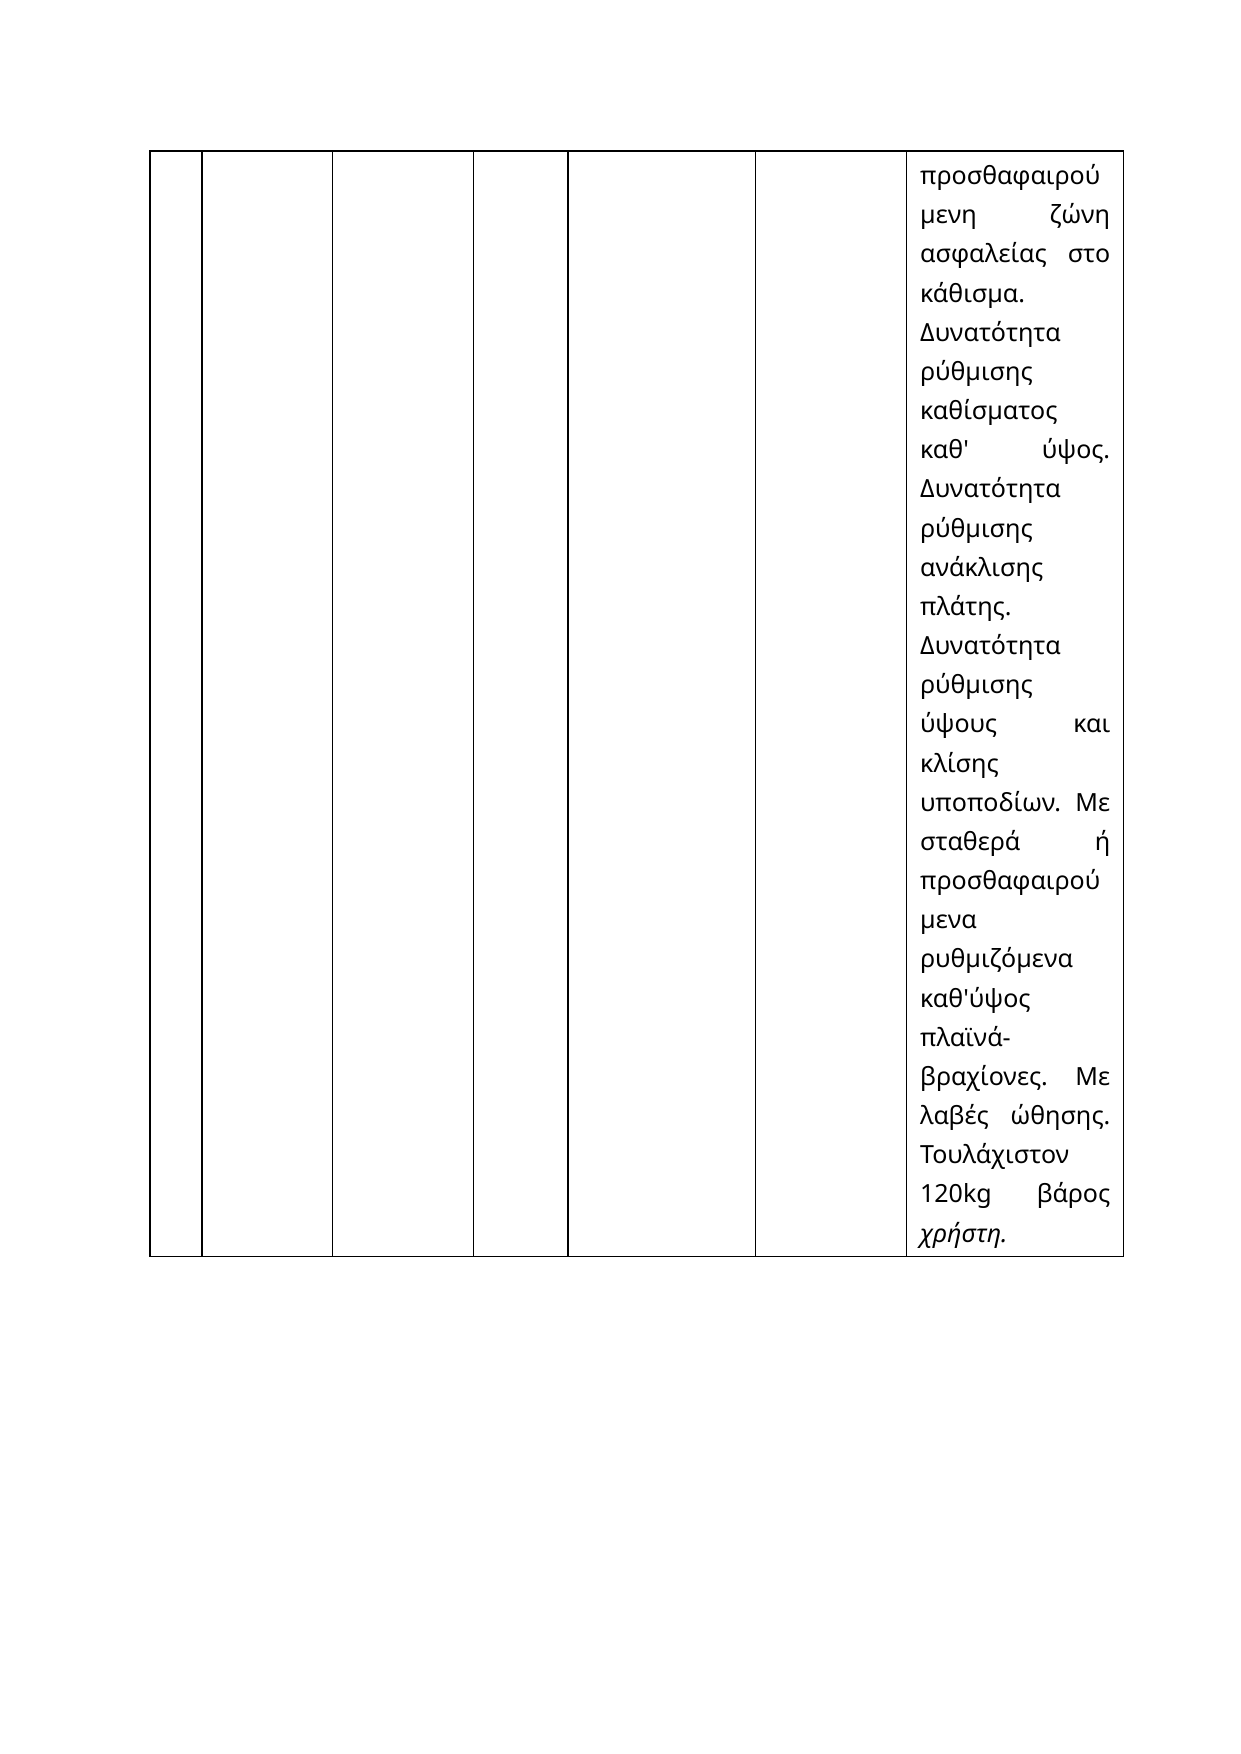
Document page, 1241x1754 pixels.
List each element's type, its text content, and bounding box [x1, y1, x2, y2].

table_header [151, 152, 201, 1256]
table_header [203, 152, 332, 1256]
table_header [333, 152, 473, 1256]
table_header [474, 152, 567, 1256]
table_header προσθαφαιρούμενη ζώνη ασφαλείας στο κάθισμα. Δυνατότητα ρύθμισης καθίσματος καθ' ύψος. Δυνατότητα ρύθμισης ανάκλισης πλάτης. Δυνατότητα ρύθμισης ύψους και κλίσης υποποδίων. Με σταθερά ή προσθαφαιρούμενα ρυθμιζόμενα καθ'ύψος πλαϊνά-βραχίονες. Με λαβές ώθησης. Τουλάχιστον 120kg βάρος χρήστη. [907, 152, 1123, 1256]
table_header [756, 152, 906, 1256]
table_header [569, 152, 755, 1256]
